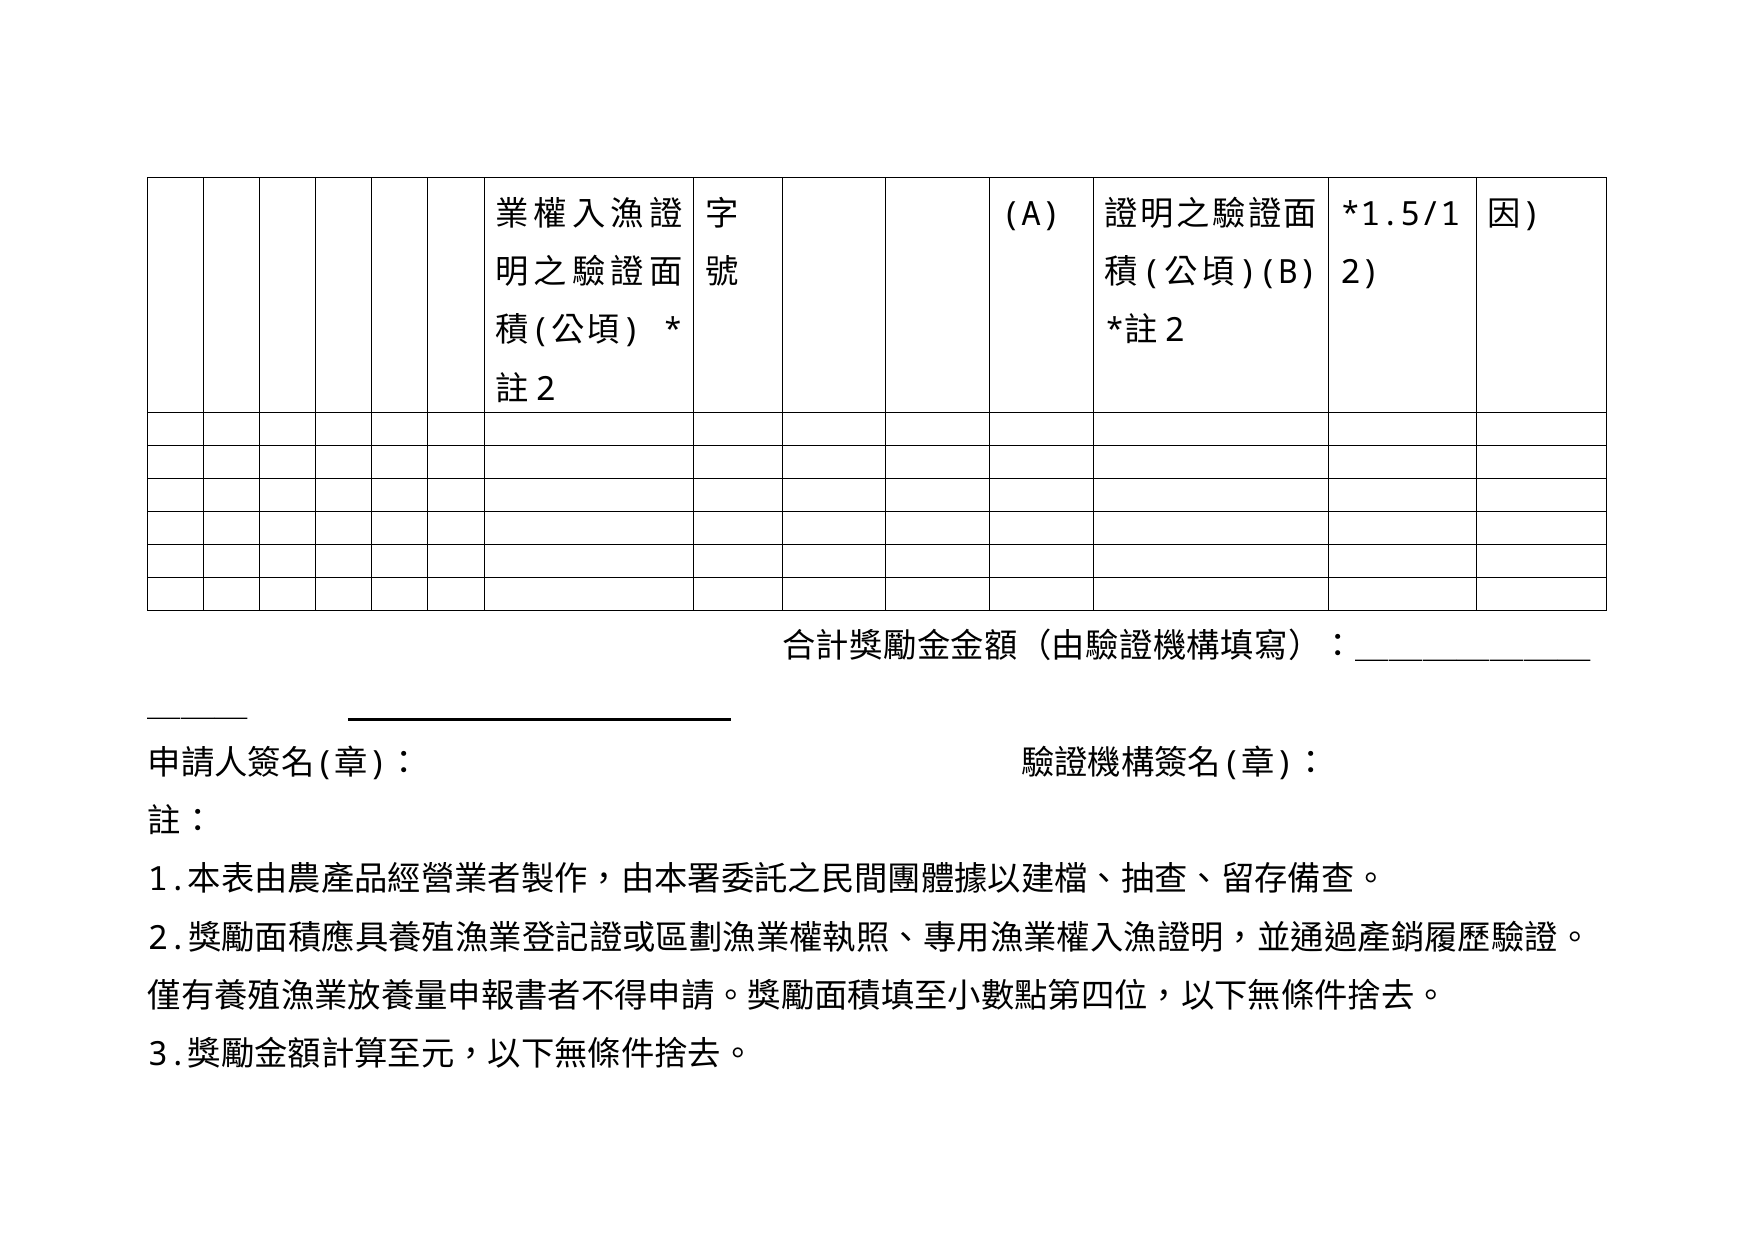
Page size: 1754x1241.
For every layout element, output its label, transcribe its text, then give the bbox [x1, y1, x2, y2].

table_cell [316, 479, 371, 511]
text 註： [148, 786, 1592, 844]
table_cell [1329, 413, 1476, 444]
table_cell [783, 479, 885, 511]
text 3.獎勵金額計算至元，以下無條件捨去。 [148, 1019, 1606, 1077]
table_cell [1094, 413, 1328, 444]
text 2.獎勵面積應具養殖漁業登記證或區劃漁業權執照、專用漁業權入漁證明，並通過產銷履歷驗證。僅有養殖漁業放養量申報書者不得申請。獎勵面積填至小數點第四位，以下無條件捨去。 [148, 902, 1592, 1019]
table_cell [1477, 413, 1606, 444]
table_cell 證明之驗證面積(公頃)(B) *註2 [1094, 178, 1328, 412]
table_cell [260, 578, 315, 610]
table_cell [428, 413, 484, 444]
table_cell [260, 512, 315, 544]
table_cell [260, 413, 315, 444]
table_cell [694, 545, 782, 577]
table_cell [316, 545, 371, 577]
table_cell [783, 446, 885, 478]
table_cell [1329, 446, 1476, 478]
text 申請人簽名(章)： 驗證機構簽名(章)： [148, 727, 1592, 786]
table_cell [485, 479, 693, 511]
table_cell [1329, 545, 1476, 577]
table_cell [316, 578, 371, 610]
table_cell [148, 578, 203, 610]
table_cell [694, 413, 782, 444]
table_cell [694, 446, 782, 478]
table_cell [260, 446, 315, 478]
table_cell [372, 178, 427, 412]
table_cell [148, 413, 203, 444]
text 合計獎勵金金額（由驗證機構填寫）：＿＿＿＿＿＿＿＿＿＿ [148, 611, 1592, 727]
table_cell [783, 545, 885, 577]
table_cell [1094, 512, 1328, 544]
table_cell [148, 512, 203, 544]
table_cell [316, 178, 371, 412]
table_cell [204, 178, 259, 412]
table_cell [990, 512, 1093, 544]
table_cell [316, 413, 371, 444]
table_cell [1477, 578, 1606, 610]
table_cell [1329, 578, 1476, 610]
table_cell [783, 512, 885, 544]
table_cell [148, 446, 203, 478]
table_cell [783, 578, 885, 610]
table_cell 業權入漁證明之驗證面積(公頃) *註2 [485, 178, 693, 412]
table_cell [428, 512, 484, 544]
table_cell [204, 413, 259, 444]
table_cell [1477, 446, 1606, 478]
table_cell [428, 446, 484, 478]
table_cell [148, 178, 203, 412]
table_cell 因) [1477, 178, 1606, 412]
table_cell [886, 545, 989, 577]
table_cell 字號 [694, 178, 782, 412]
table_cell [990, 413, 1093, 444]
table_cell [485, 512, 693, 544]
table_cell [260, 479, 315, 511]
table_cell [990, 446, 1093, 478]
table_cell [1329, 512, 1476, 544]
table_cell [372, 413, 427, 444]
table_cell [485, 545, 693, 577]
text 1.本表由農產品經營業者製作，由本署委託之民間團體據以建檔、抽查、留存備查。 [148, 844, 1592, 902]
table_cell [783, 413, 885, 444]
table_cell [485, 446, 693, 478]
table_cell [990, 578, 1093, 610]
table_cell [204, 446, 259, 478]
table_cell [204, 512, 259, 544]
table_cell [372, 512, 427, 544]
table_cell [485, 413, 693, 444]
table_cell [694, 578, 782, 610]
table_cell [372, 446, 427, 478]
table_cell [148, 545, 203, 577]
table_cell [260, 545, 315, 577]
table_cell [372, 578, 427, 610]
table_cell [316, 512, 371, 544]
table_cell [1477, 545, 1606, 577]
table_cell [886, 413, 989, 444]
table_cell [204, 479, 259, 511]
table_cell [1094, 545, 1328, 577]
table_cell [316, 446, 371, 478]
table_cell *1.5/12) [1329, 178, 1476, 412]
table_cell [886, 512, 989, 544]
table_cell [1477, 512, 1606, 544]
table_cell [1094, 446, 1328, 478]
table_cell [886, 578, 989, 610]
table_cell [428, 545, 484, 577]
table_cell [204, 578, 259, 610]
table_cell (A) [990, 178, 1093, 412]
table_cell [148, 479, 203, 511]
table_cell [990, 545, 1093, 577]
table_cell [694, 479, 782, 511]
table_cell [886, 479, 989, 511]
table_cell [783, 178, 885, 412]
table_cell [1094, 479, 1328, 511]
table_cell [428, 479, 484, 511]
table_cell [694, 512, 782, 544]
table_cell [1477, 479, 1606, 511]
table_cell [1329, 479, 1476, 511]
table_cell [204, 545, 259, 577]
table_cell [1094, 578, 1328, 610]
table_cell [260, 178, 315, 412]
table_cell [886, 178, 989, 412]
table_cell [485, 578, 693, 610]
table_cell [886, 446, 989, 478]
table_cell [990, 479, 1093, 511]
table_cell [428, 178, 484, 412]
table_cell [428, 578, 484, 610]
table_cell [372, 545, 427, 577]
table_cell [372, 479, 427, 511]
